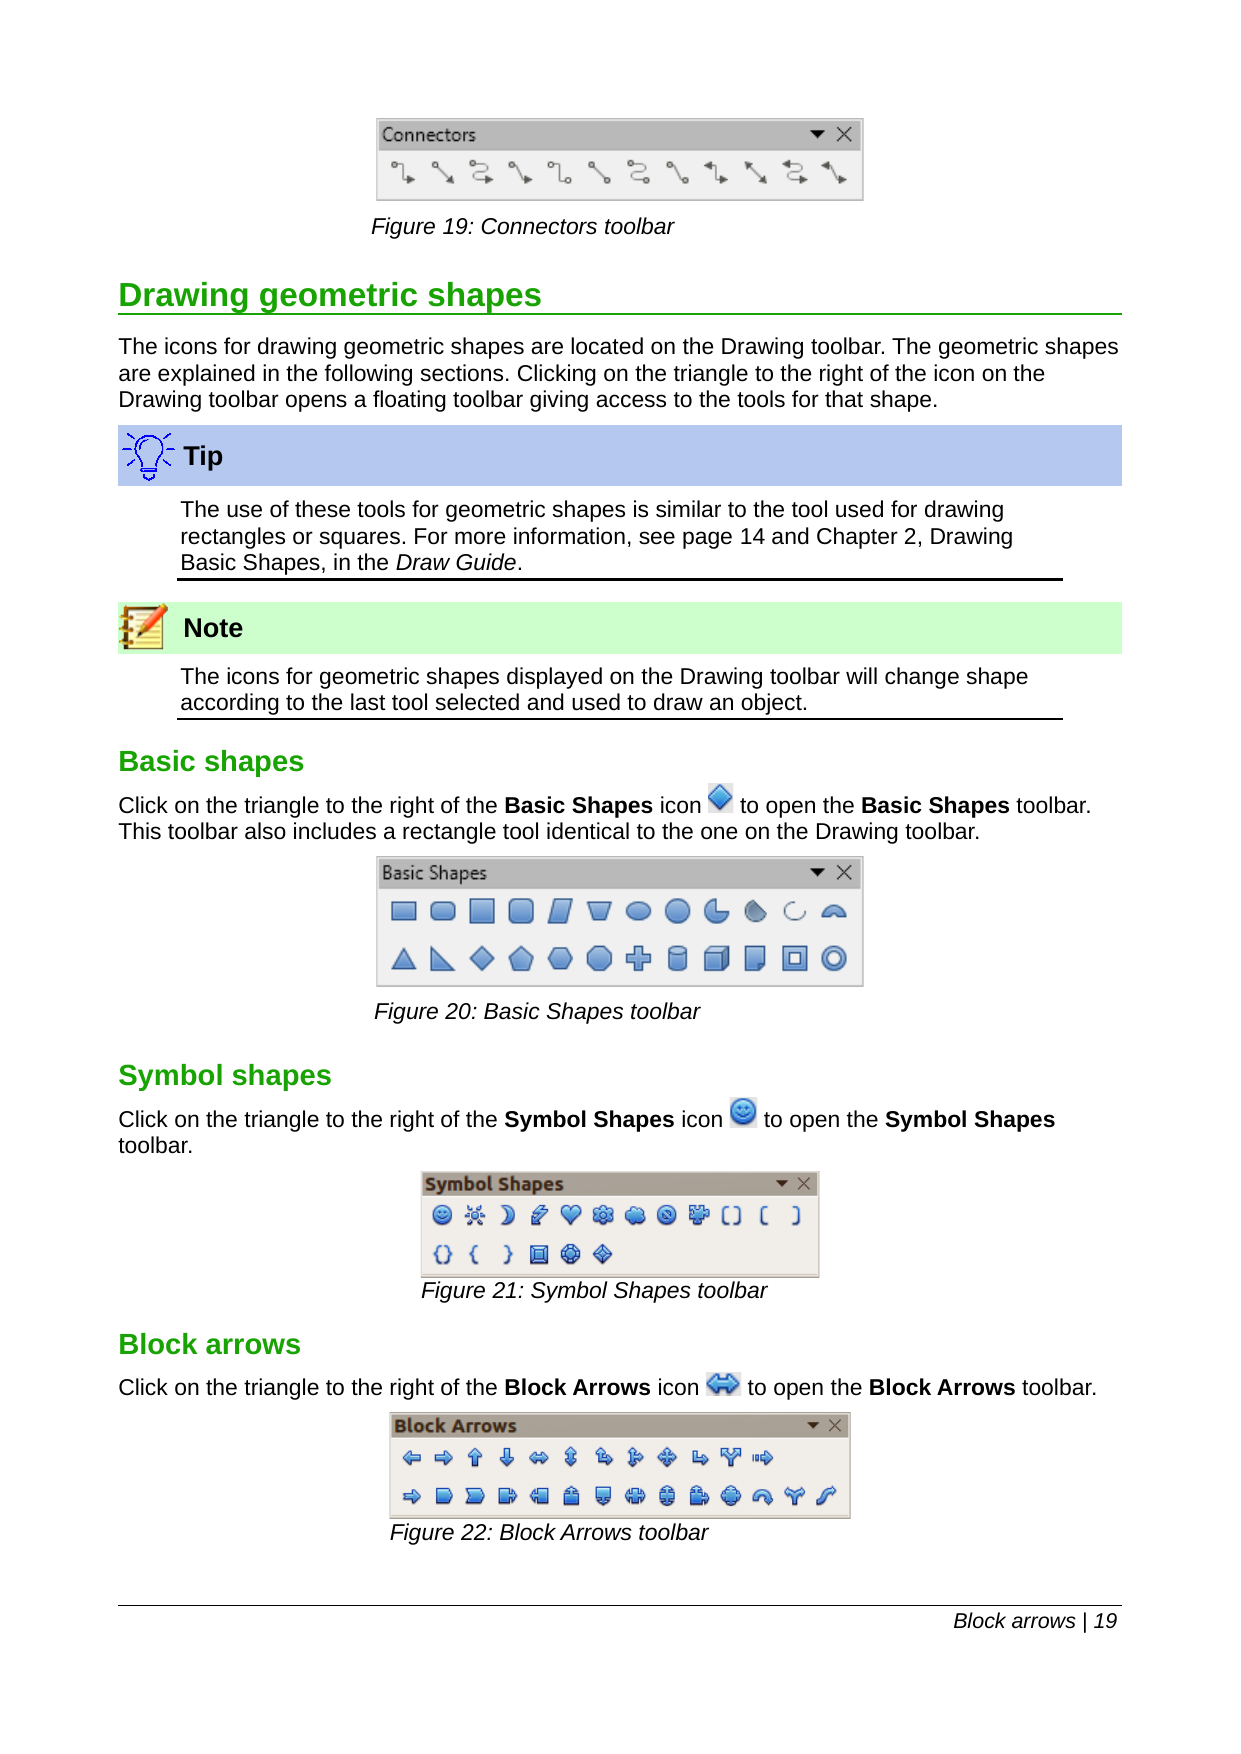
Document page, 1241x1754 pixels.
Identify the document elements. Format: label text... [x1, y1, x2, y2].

text The use of these tools for geometric shapes is similar to the tool used for drawing rectangles or squares. For more information, see page 14 and Chapter 2, Drawing Basic Shapes, in the Draw Guide. [177, 493, 1063, 578]
text Figure 22: Block Arrows toolbar [389, 1519, 851, 1545]
text Click on the triangle to the right of the Symbol Shapes icon to open the Symbol Shapes toolbar. [118, 1098, 1122, 1158]
text Click on the triangle to the right of the Block Arrows icon to open the Block Arrows toolbar. [118, 1372, 1122, 1400]
picture [705, 1372, 742, 1396]
subtitle Symbol shapes [118, 1058, 1122, 1092]
picture [119, 425, 179, 485]
text The icons for geometric shapes displayed on the Drawing toolbar will change shape according to the last tool selected and used to draw an object. [177, 659, 1063, 718]
picture [389, 1412, 851, 1519]
text Figure 19: Connectors toolbar [371, 213, 869, 239]
subtitle Basic shapes [118, 744, 1122, 778]
picture [119, 602, 170, 653]
text Figure 20: Basic Shapes toolbar [374, 998, 866, 1024]
subtitle Tip [118, 425, 1122, 486]
subtitle Note [118, 602, 1122, 654]
subtitle Drawing geometric shapes [118, 275, 1122, 313]
text The icons for drawing geometric shapes are located on the Drawing toolbar. The geometric shapes are explained in the following sections. Clicking on the triangle to the right of the icon on the Drawing toolbar opens a floating toolbar giving access to the tools for that shape. [118, 333, 1122, 412]
picture [376, 118, 864, 201]
picture [708, 783, 734, 813]
text Figure 21: Symbol Shapes toolbar [421, 1278, 819, 1303]
text Click on the triangle to the right of the Basic Shapes icon to open the Basic Shapes toolbar. This toolbar also includes a rectangle tool identical to the one on the Drawing toolbar. [118, 783, 1122, 844]
picture [420, 1171, 820, 1278]
picture [729, 1097, 758, 1128]
picture [376, 856, 864, 987]
subtitle Block arrows [118, 1327, 1122, 1361]
